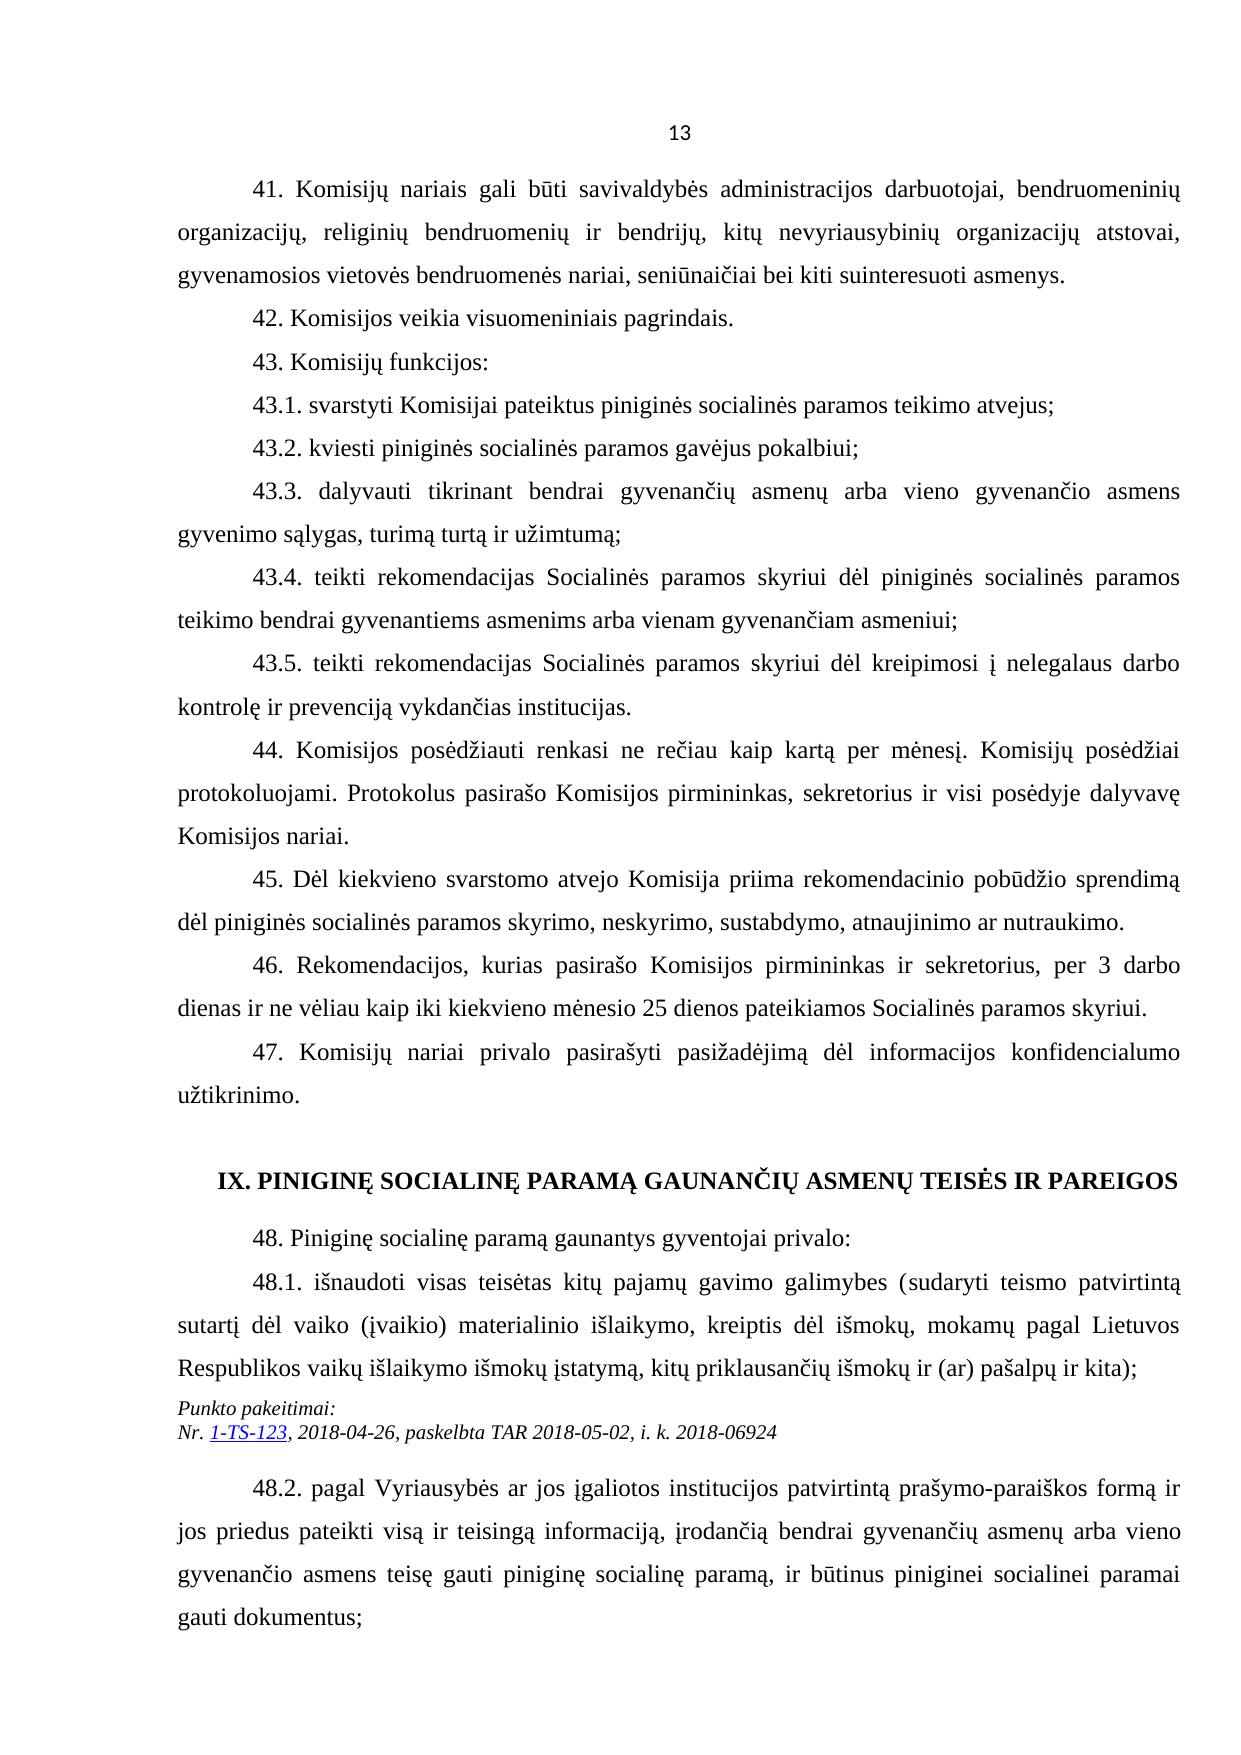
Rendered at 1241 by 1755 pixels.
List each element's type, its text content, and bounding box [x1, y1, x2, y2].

text 47. Komisijų nariai privalo pasirašyti pasižadėjimą dėl informacijos konfidencialumo užtikrinimo. [177, 1037, 1181, 1108]
text 48.1. išnaudoti visas teisėtas kitų pajamų gavimo galimybes (sudaryti teismo patvirtintą sutartį dėl vaiko (įvaikio) materialinio išlaikymo, kreiptis dėl išmokų, mokamų pagal Lietuvos Respublikos vaikų išlaikymo išmokų įstatymą, kitų priklausančių išmokų ir (ar) pašalpų ir kita); [177, 1267, 1181, 1382]
text 48. Piniginę socialinę paramą gaunantys gyventojai privalo: [177, 1223, 1181, 1252]
text 42. Komisijos veikia visuomeniniais pagrindais. [177, 303, 1181, 332]
text 43. Komisijų funkcijos: [177, 347, 1181, 375]
text 43.2. kviesti piniginės socialinės paramos gavėjus pokalbiui; [177, 433, 1181, 462]
text 43.5. teikti rekomendacijas Socialinės paramos skyriui dėl kreipimosi į nelegalaus darbo kontrolę ir prevenciją vykdančias institucijas. [177, 648, 1181, 720]
text Nr. 1-TS-123, 2018-04-26, paskelbta TAR 2018-05-02, i. k. 2018-06924 [177, 1420, 1181, 1444]
text 48.2. pagal Vyriausybės ar jos įgaliotos institucijos patvirtintą prašymo-paraiškos formą ir jos priedus pateikti visą ir teisingą informaciją, įrodančią bendrai gyvenančių asmenų arba vieno gyvenančio asmens teisę gauti piniginę socialinę paramą, ir būtinus piniginei socialinei paramai gauti dokumentus; [177, 1473, 1181, 1631]
text 41. Komisijų nariais gali būti savivaldybės administracijos darbuotojai, bendruomeninių organizacijų, religinių bendruomenių ir bendrijų, kitų nevyriausybinių organizacijų atstovai, gyvenamosios vietovės bendruomenės nariai, seniūnaičiai bei kiti suinteresuoti asmenys. [177, 174, 1181, 289]
text 44. Komisijos posėdžiauti renkasi ne rečiau kaip kartą per mėnesį. Komisijų posėdžiai protokoluojami. Protokolus pasirašo Komisijos pirmininkas, sekretorius ir visi posėdyje dalyvavę Komisijos nariai. [177, 735, 1181, 850]
text 43.3. dalyvauti tikrinant bendrai gyvenančių asmenų arba vieno gyvenančio asmens gyvenimo sąlygas, turimą turtą ir užimtumą; [177, 476, 1181, 548]
text 43.1. svarstyti Komisijai pateiktus piniginės socialinės paramos teikimo atvejus; [177, 390, 1181, 418]
text 43.4. teikti rekomendacijas Socialinės paramos skyriui dėl piniginės socialinės paramos teikimo bendrai gyvenantiems asmenims arba vienam gyvenančiam asmeniui; [177, 562, 1181, 634]
text 46. Rekomendacijos, kurias pasirašo Komisijos pirmininkas ir sekretorius, per 3 darbo dienas ir ne vėliau kaip iki kiekvieno mėnesio 25 dienos pateikiamos Socialinės paramos skyriui. [177, 950, 1181, 1022]
text IX. PINIGINĘ SOCIALINĘ PARAMĄ GAUNANČIŲ ASMENŲ TEISĖS IR PAREIGOS [215, 1166, 1181, 1195]
text 45. Dėl kiekvieno svarstomo atvejo Komisija priima rekomendacinio pobūdžio sprendimą dėl piniginės socialinės paramos skyrimo, neskyrimo, sustabdymo, atnaujinimo ar nutraukimo. [177, 864, 1181, 936]
text Punkto pakeitimai: [177, 1396, 1181, 1420]
